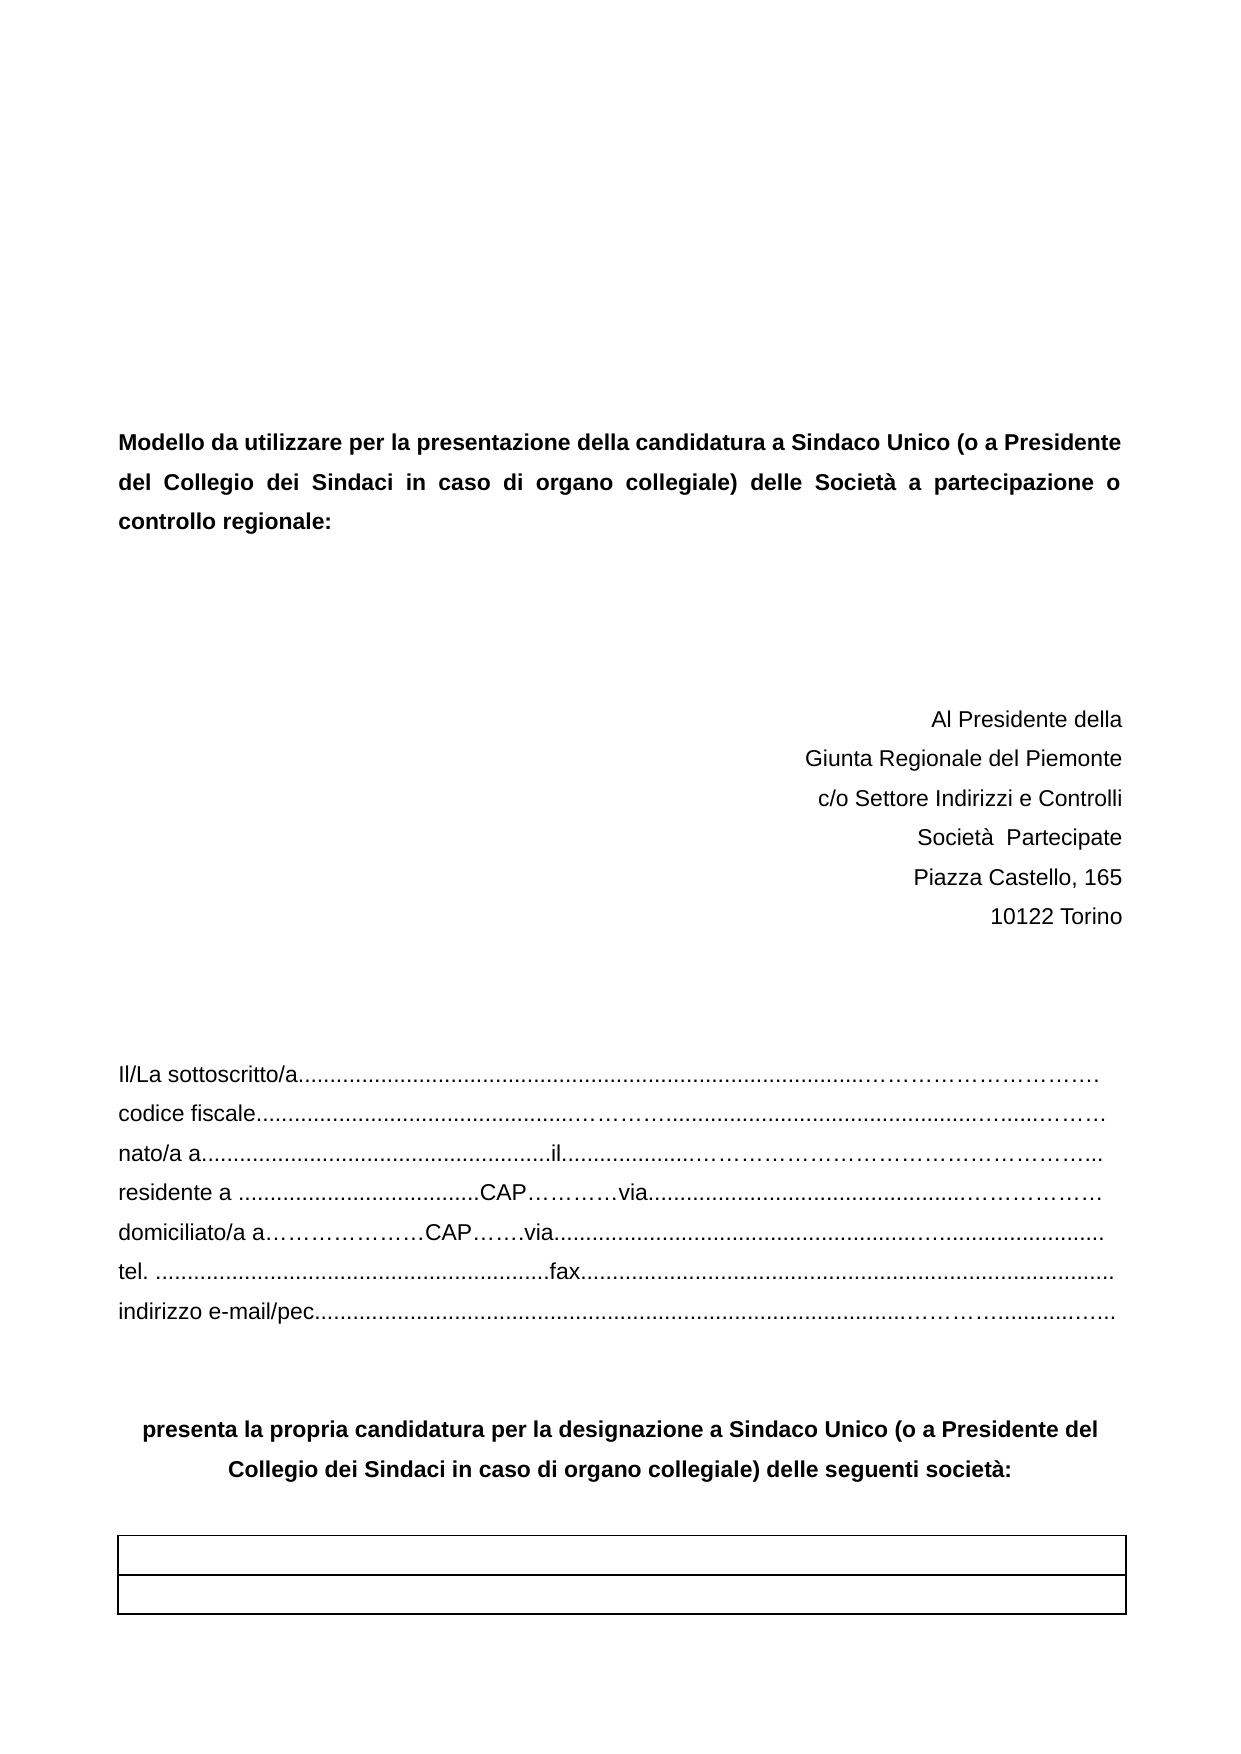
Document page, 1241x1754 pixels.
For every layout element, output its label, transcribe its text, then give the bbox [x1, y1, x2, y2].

text c/o Settore Indirizzi e Controlli [634, 784, 1122, 811]
text domiciliato/a a…………………CAP…….via.........................................................….......................... [118, 1219, 1122, 1245]
text indirizzo e-mail/pec.............................................................................................…………............…... [118, 1298, 1122, 1324]
text nato/a a.......................................................il.....................……………………………………………... [118, 1140, 1122, 1166]
text Al Presidente della [634, 706, 1122, 732]
text presenta la propria candidatura per la designazione a Sindaco Unico (o a Presidente del Collegio dei Sindaci in caso di organo collegiale) delle seguenti società: [118, 1416, 1122, 1482]
text tel. ..............................................................fax.................................................................................... [118, 1258, 1122, 1284]
text Il/La sottoscritto/a.........................................................................................…………………………. [118, 1061, 1122, 1087]
text residente a ......................................CAP…………via..................................................……………… [118, 1179, 1122, 1206]
table_cell [119, 1576, 1125, 1613]
text Società Partecipate [634, 824, 1122, 850]
text 10122 Torino [561, 903, 1122, 929]
text Giunta Regionale del Piemonte [561, 745, 1122, 771]
text codice fiscale..................................................………….................................................…......……… [118, 1100, 1122, 1127]
table_header [119, 1536, 1125, 1574]
text Modello da utilizzare per la presentazione della candidatura a Sindaco Unico (o a Presidente del Collegio dei Sindaci in caso di organo collegiale) delle Società a partecipazione o controllo regionale: [118, 429, 1122, 534]
text Piazza Castello, 165 [561, 863, 1122, 890]
